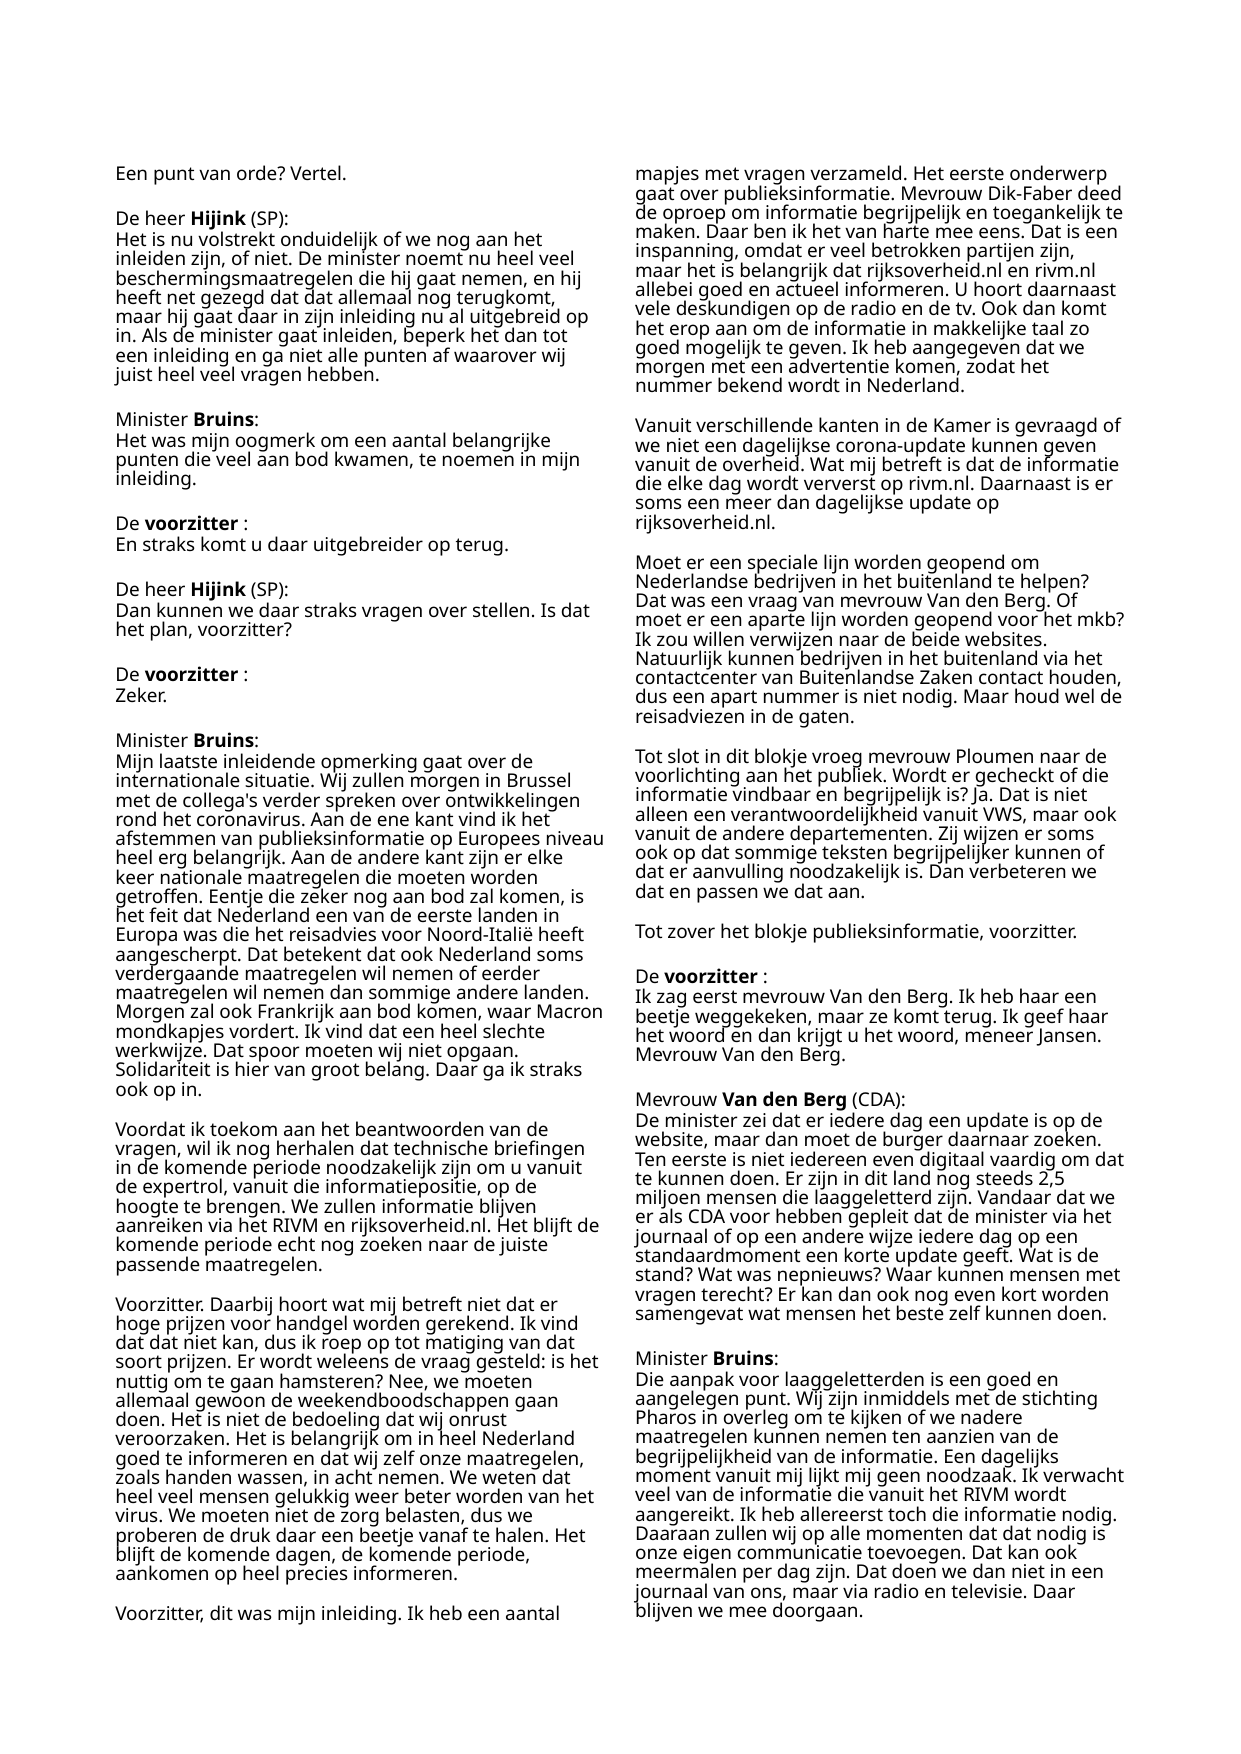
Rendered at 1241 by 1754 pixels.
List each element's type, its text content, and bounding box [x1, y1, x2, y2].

text En straks komt u daar uitgebreider op terug. [115, 536, 605, 556]
text Het is nu volstrekt onduidelijk of we nog aan het inleiden zijn, of niet. De minister noemt nu heel veel beschermingsmaatregelen die hij gaat nemen, en hij heeft net gezegd dat dat allemaal nog terugkomt, maar hij gaat daar in zijn inleiding nu al uitgebreid op in. Als de minister gaat inleiden, beperk het dan tot een inleiding en ga niet alle punten af waarover wij juist heel veel vragen hebben. [115, 231, 605, 385]
text Mijn laatste inleidende opmerking gaat over de internationale situatie. Wij zullen morgen in Brussel met de collega's verder spreken over ontwikkelingen rond het coronavirus. Aan de ene kant vind ik het afstemmen van publieksinformatie op Europees niveau heel erg belangrijk. Aan de andere kant zijn er elke keer nationale maatregelen die moeten worden getroffen. Eentje die zeker nog aan bod zal komen, is het feit dat Nederland een van de eerste landen in Europa was die het reisadvies voor Noord-Italië heeft aangescherpt. Dat betekent dat ook Nederland soms verdergaande maatregelen wil nemen of eerder maatregelen wil nemen dan sommige andere landen. Morgen zal ook Frankrijk aan bod komen, waar Macron mondkapjes vordert. Ik vind dat een heel slechte werkwijze. Dat spoor moeten wij niet opgaan. Solidariteit is hier van groot belang. Daar ga ik straks ook op in. [115, 753, 605, 1100]
text Moet er een speciale lijn worden geopend om Nederlandse bedrijven in het buitenland te helpen? Dat was een vraag van mevrouw Van den Berg. Of moet er een aparte lijn worden geopend voor het mkb? Ik zou willen verwijzen naar de beide websites. Natuurlijk kunnen bedrijven in het buitenland via het contactcenter van Buitenlandse Zaken contact houden, dus een apart nummer is niet nodig. Maar houd wel de reisadviezen in de gaten. [635, 554, 1125, 727]
text Minister Bruins: [115, 727, 605, 753]
text Voordat ik toekom aan het beantwoorden van de vragen, wil ik nog herhalen dat technische briefingen in de komende periode noodzakelijk zijn om u vanuit de expertrol, vanuit die informatiepositie, op de hoogte te brengen. We zullen informatie blijven aanreiken via het RIVM en rijksoverheid.nl. Het blijft de komende periode echt nog zoeken naar de juiste passende maatregelen. [115, 1121, 605, 1275]
text Het was mijn oogmerk om een aantal belangrijke punten die veel aan bod kwamen, te noemen in mijn inleiding. [115, 432, 605, 490]
text Dan kunnen we daar straks vragen over stellen. Is dat het plan, voorzitter? [115, 602, 605, 641]
text mapjes met vragen verzameld. Het eerste onderwerp gaat over publieksinformatie. Mevrouw Dik-Faber deed de oproep om informatie begrijpelijk en toegankelijk te maken. Daar ben ik het van harte mee eens. Dat is een inspanning, omdat er veel betrokken partijen zijn, maar het is belangrijk dat rijksoverheid.nl en rivm.nl allebei goed en actueel informeren. U hoort daarnaast vele deskundigen op de radio en de tv. Ook dan komt het erop aan om de informatie in makkelijke taal zo goed mogelijk te geven. Ik heb aangegeven dat we morgen met een advertentie komen, zodat het nummer bekend wordt in Nederland. [635, 165, 1125, 397]
text Die aanpak voor laaggeletterden is een goed en aangelegen punt. Wij zijn inmiddels met de stichting Pharos in overleg om te kijken of we nadere maatregelen kunnen nemen ten aanzien van de begrijpelijkheid van de informatie. Een dagelijks moment vanuit mij lijkt mij geen noodzaak. Ik verwacht veel van de informatie die vanuit het RIVM wordt aangereikt. Ik heb allereerst toch die informatie nodig. Daaraan zullen wij op alle momenten dat dat nodig is onze eigen communicatie toevoegen. Dat kan ook meermalen per dag zijn. Dat doen we dan niet in een journaal van ons, maar via radio en televisie. Daar blijven we mee doorgaan. [635, 1371, 1125, 1621]
text De minister zei dat er iedere dag een update is op de website, maar dan moet de burger daarnaar zoeken. Ten eerste is niet iedereen even digitaal vaardig om dat te kunnen doen. Er zijn in dit land nog steeds 2,5 miljoen mensen die laaggeletterd zijn. Vandaar dat we er als CDA voor hebben gepleit dat de minister via het journaal of op een andere wijze iedere dag op een standaardmoment een korte update geeft. Wat is de stand? Wat was nepnieuws? Waar kunnen mensen met vragen terecht? Er kan dan ook nog even kort worden samengevat wat mensen het beste zelf kunnen doen. [635, 1112, 1125, 1324]
text De voorzitter : [635, 963, 1125, 988]
text Zeker. [115, 687, 605, 706]
text De voorzitter : [115, 661, 605, 687]
text De heer Hijink (SP): [115, 576, 605, 602]
text De heer Hijink (SP): [115, 205, 605, 231]
text Tot slot in dit blokje vroeg mevrouw Ploumen naar de voorlichting aan het publiek. Wordt er gecheckt of die informatie vindbaar en begrijpelijk is? Ja. Dat is niet alleen een verantwoordelijkheid vanuit VWS, maar ook vanuit de andere departementen. Zij wijzen er soms ook op dat sommige teksten begrijpelijker kunnen of dat er aanvulling noodzakelijk is. Dan verbeteren we dat en passen we dat aan. [635, 748, 1125, 902]
text Voorzitter. Daarbij hoort wat mij betreft niet dat er hoge prijzen voor handgel worden gerekend. Ik vind dat dat niet kan, dus ik roep op tot matiging van dat soort prijzen. Er wordt weleens de vraag gesteld: is het nuttig om te gaan hamsteren? Nee, we moeten allemaal gewoon de weekendboodschappen gaan doen. Het is niet de bedoeling dat wij onrust veroorzaken. Het is belangrijk om in heel Nederland goed te informeren en dat wij zelf onze maatregelen, zoals handen wassen, in acht nemen. We weten dat heel veel mensen gelukkig weer beter worden van het virus. We moeten niet de zorg belasten, dus we proberen de druk daar een beetje vanaf te halen. Het blijft de komende dagen, de komende periode, aankomen op heel precies informeren. [115, 1296, 605, 1584]
text Minister Bruins: [635, 1345, 1125, 1371]
text De voorzitter : [115, 511, 605, 536]
text Minister Bruins: [115, 406, 605, 432]
text Ik zag eerst mevrouw Van den Berg. Ik heb haar een beetje weggekeken, maar ze komt terug. Ik geef haar het woord en dan krijgt u het woord, meneer Jansen. Mevrouw Van den Berg. [635, 988, 1125, 1066]
text Een punt van orde? Vertel. [115, 165, 605, 184]
text Voorzitter, dit was mijn inleiding. Ik heb een aantal [115, 1605, 605, 1624]
text Tot zover het blokje publieksinformatie, voorzitter. [635, 923, 1125, 942]
text Vanuit verschillende kanten in de Kamer is gevraagd of we niet een dagelijkse corona-update kunnen geven vanuit de overheid. Wat mij betreft is dat de informatie die elke dag wordt ververst op rivm.nl. Daarnaast is er soms een meer dan dagelijkse update op rijksoverheid.nl. [635, 417, 1125, 533]
text Mevrouw Van den Berg (CDA): [635, 1086, 1125, 1112]
